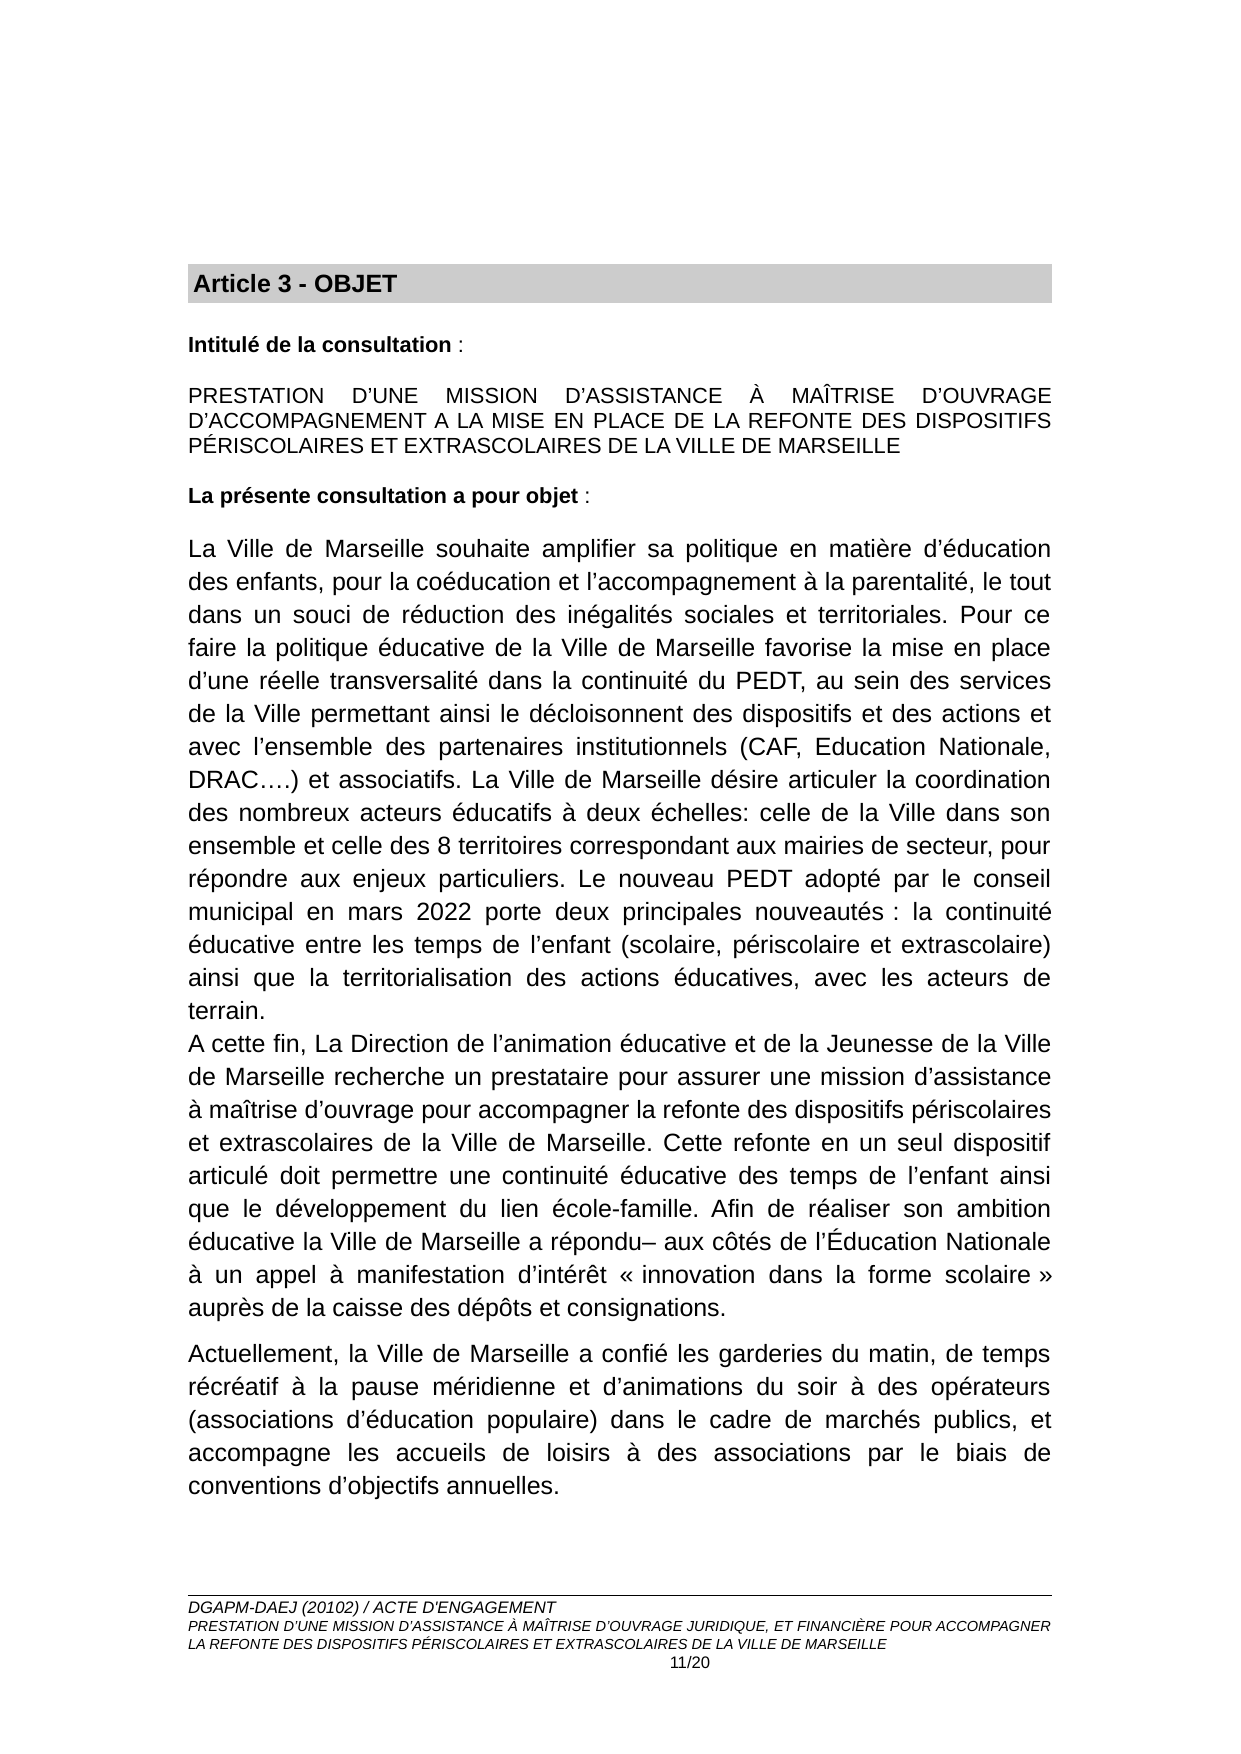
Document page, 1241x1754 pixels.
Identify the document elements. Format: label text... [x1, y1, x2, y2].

text A cette fin, La Direction de l’animation éducative et de la Jeunesse de la Ville de Marseille recherche un prestataire pour assurer une mission d’assistance à maîtrise d’ouvrage pour accompagner la refonte des dispositifs périscolaires et extrascolaires de la Ville de Marseille. Cette refonte en un seul dispositif articulé doit permettre une continuité éducative des temps de l’enfant ainsi que le développement du lien école-famille. Afin de réaliser son ambition éducative la Ville de Marseille a répondu– aux côtés de l’Éducation Nationale à un appel à manifestation d’intérêt « innovation dans la forme scolaire » auprès de la caisse des dépôts et consignations. [188, 1029, 1052, 1322]
text Intitulé de la consultation : [188, 332, 1052, 357]
text PRESTATION D’UNE MISSION D’ASSISTANCE À MAÎTRISE D’OUVRAGE D’ACCOMPAGNEMENT A LA MISE EN PLACE DE LA REFONTE DES DISPOSITIFS PÉRISCOLAIRES ET EXTRASCOLAIRES DE LA VILLE DE MARSEILLE [188, 382, 1052, 458]
text La présente consultation a pour objet : [188, 483, 1052, 508]
subtitle OBJET [190, 266, 1050, 300]
text La Ville de Marseille souhaite amplifier sa politique en matière d’éducation des enfants, pour la coéducation et l’accompagnement à la parentalité, le tout dans un souci de réduction des inégalités sociales et territoriales. Pour ce faire la politique éducative de la Ville de Marseille favorise la mise en place d’une réelle transversalité dans la continuité du PEDT, au sein des services de la Ville permettant ainsi le décloisonnent des dispositifs et des actions et avec l’ensemble des partenaires institutionnels (CAF, Education Nationale, DRAC….) et associatifs. La Ville de Marseille désire articuler la coordination des nombreux acteurs éducatifs à deux échelles: celle de la Ville dans son ensemble et celle des 8 territoires correspondant aux mairies de secteur, pour répondre aux enjeux particuliers. Le nouveau PEDT adopté par le conseil municipal en mars 2022 porte deux principales nouveautés : la continuité éducative entre les temps de l’enfant (scolaire, périscolaire et extrascolaire) ainsi que la territorialisation des actions éducatives, avec les acteurs de terrain. [188, 534, 1052, 1025]
text Actuellement, la Ville de Marseille a confié les garderies du matin, de temps récréatif à la pause méridienne et d’animations du soir à des opérateurs (associations d’éducation populaire) dans le cadre de marchés publics, et accompagne les accueils de loisirs à des associations par le biais de conventions d’objectifs annuelles. [188, 1339, 1052, 1499]
